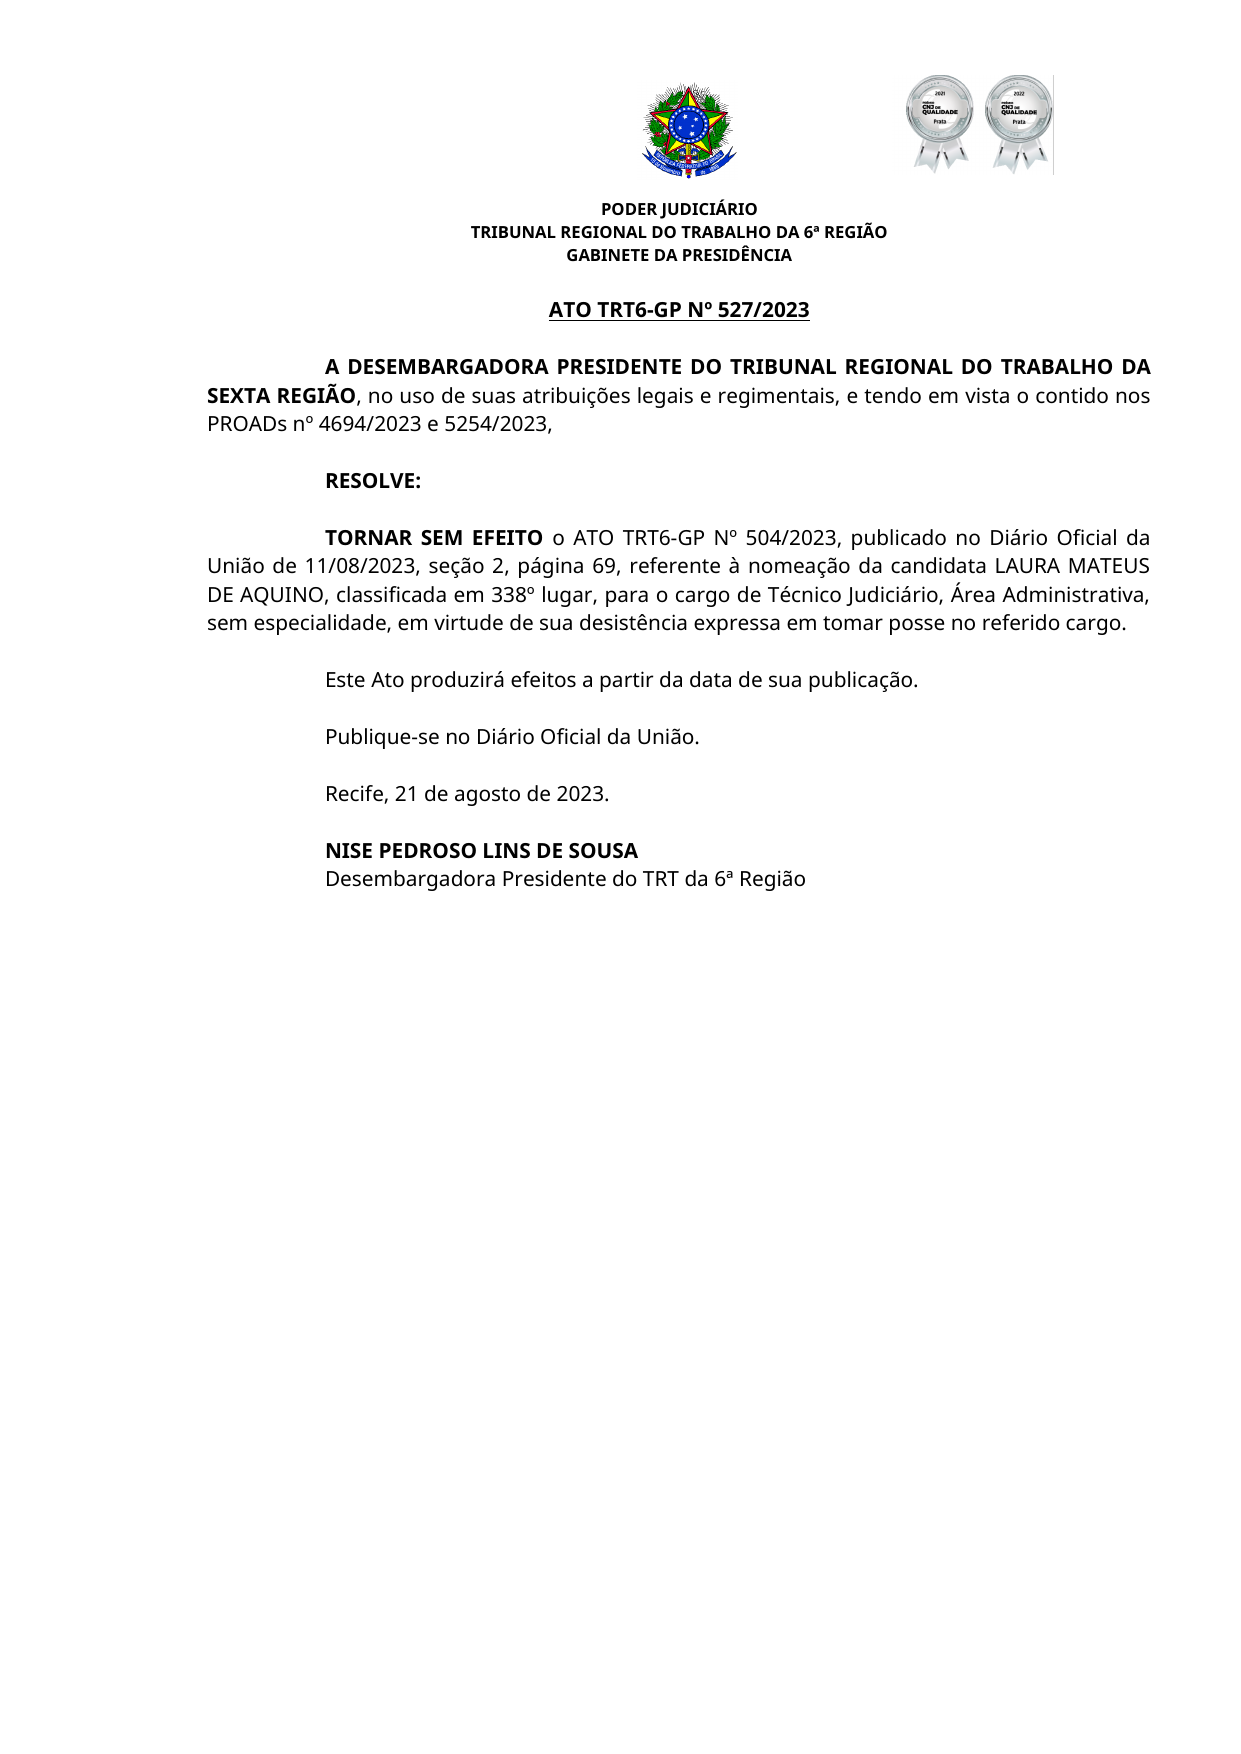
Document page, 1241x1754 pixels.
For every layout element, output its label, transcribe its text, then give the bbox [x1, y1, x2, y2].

subtitle Publique-se no Diário Oficial da União. [207, 722, 1152, 751]
subtitle ATO TRT6-GP Nº 527/2023 [207, 294, 1152, 324]
subtitle Recife, 21 de agosto de 2023. [207, 779, 1152, 807]
picture [891, 75, 1056, 175]
subtitle Desembargadora Presidente do TRT da 6ª Região [207, 864, 1152, 893]
picture [637, 80, 738, 180]
subtitle RESOLVE: [207, 466, 1152, 495]
subtitle TORNAR SEM EFEITO o ATO TRT6-GP Nº 504/2023, publicado no Diário Oficial da União de 11/08/2023, seção 2, página 69, referente à nomeação da candidata LAURA MATEUS DE AQUINO, classificada em 338º lugar, para o cargo de Técnico Judiciário, Área Administrativa, sem especialidade, em virtude de sua desistência expressa em tomar posse no referido cargo. [207, 523, 1152, 637]
subtitle NISE PEDROSO LINS DE SOUSA [207, 836, 1152, 864]
subtitle A DESEMBARGADORA PRESIDENTE DO TRIBUNAL REGIONAL DO TRABALHO DA SEXTA REGIÃO, no uso de suas atribuições legais e regimentais, e tendo em vista o contido nos PROADs nº 4694/2023 e 5254/2023, [207, 352, 1152, 438]
subtitle Este Ato produzirá efeitos a partir da data de sua publicação. [207, 665, 1152, 694]
